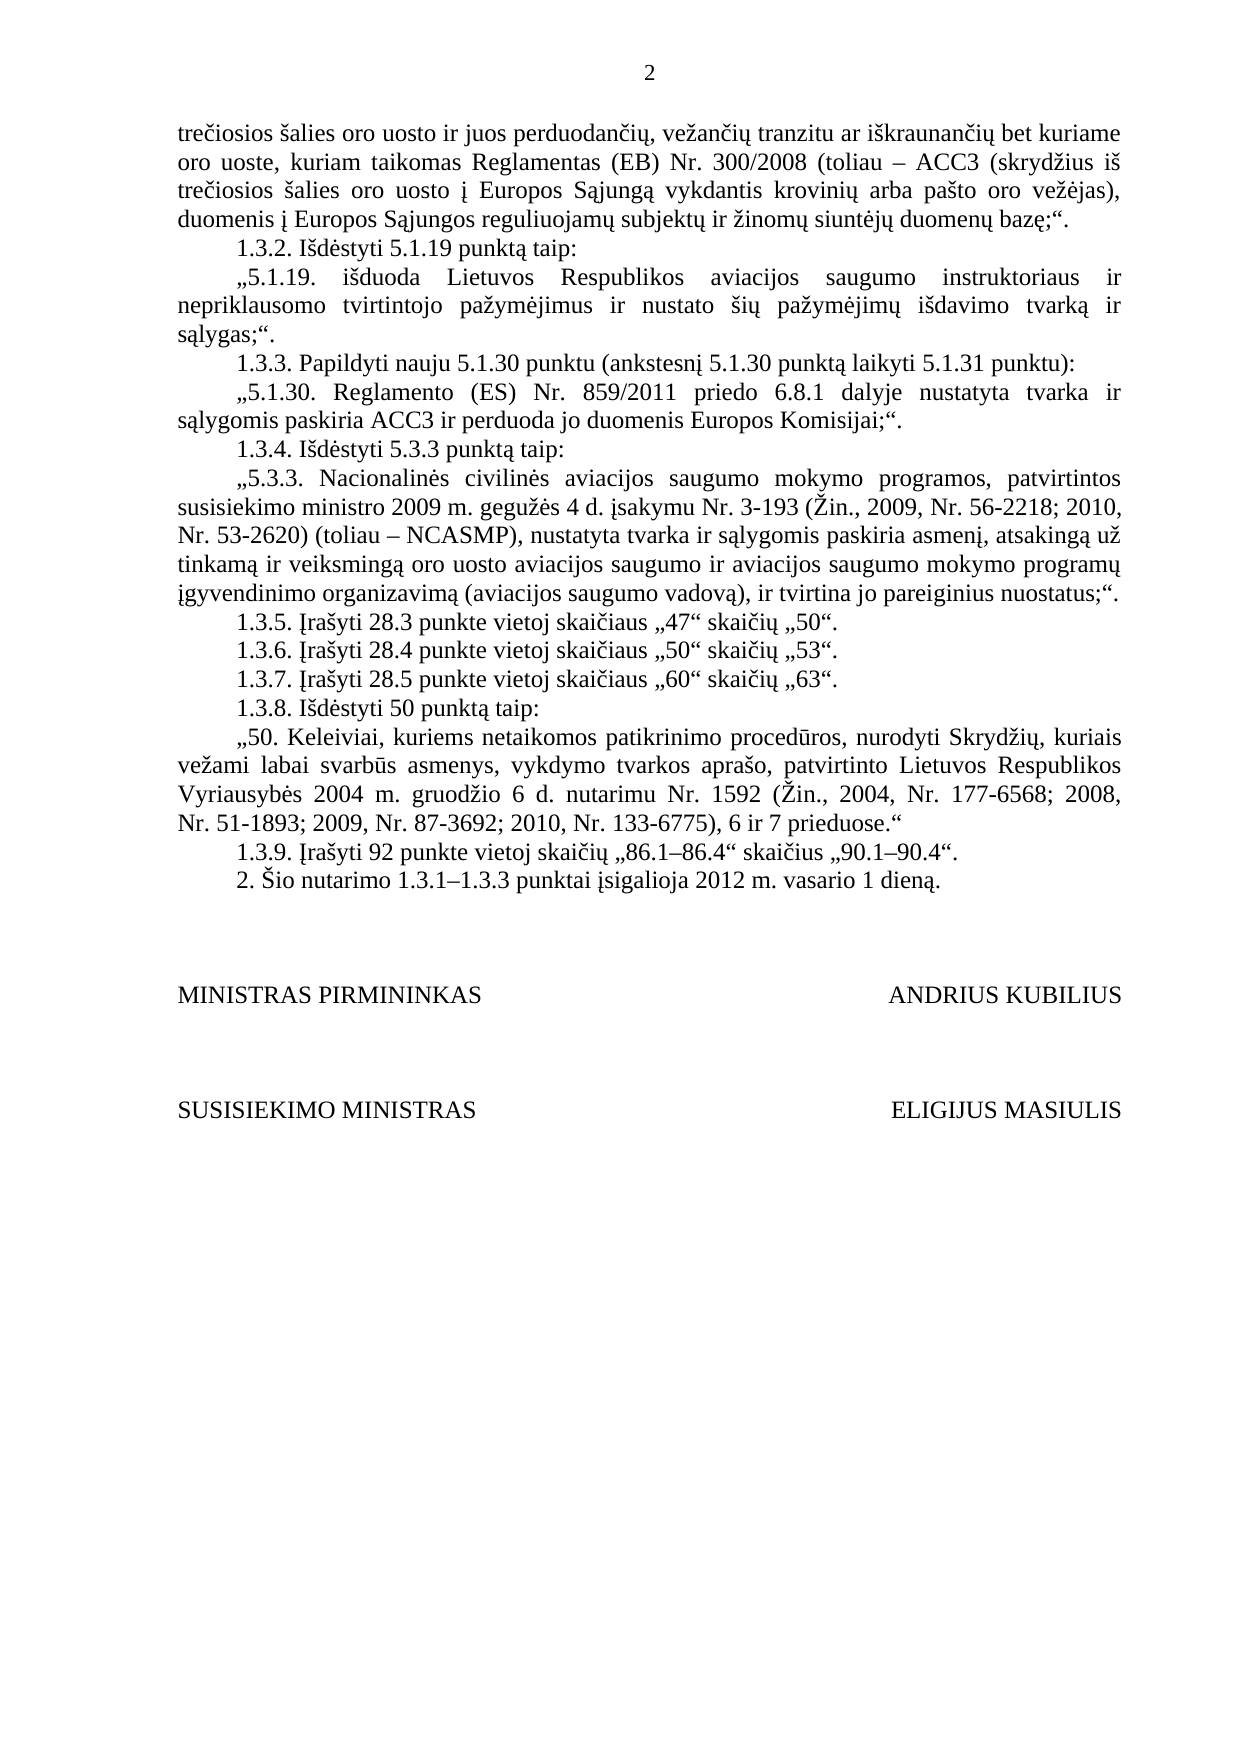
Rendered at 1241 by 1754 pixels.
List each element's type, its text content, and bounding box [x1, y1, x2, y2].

text „5.1.19. išduoda Lietuvos Respublikos aviacijos saugumo instruktoriaus ir nepriklausomo tvirtintojo pažymėjimus ir nustato šių pažymėjimų išdavimo tvarką ir sąlygas;“. [177, 262, 1122, 348]
text 2. Šio nutarimo 1.3.1–1.3.3 punktai įsigalioja 2012 m. vasario 1 dieną. [177, 866, 1122, 894]
text „50. Keleiviai, kuriems netaikomos patikrinimo procedūros, nurodyti Skrydžių, kuriais vežami labai svarbūs asmenys, vykdymo tvarkos aprašo, patvirtinto Lietuvos Respublikos Vyriausybės 2004 m. gruodžio 6 d. nutarimu Nr. 1592 (Žin., 2004, Nr. 177-6568; 2008, Nr. 51-1893; 2009, Nr. 87-3692; 2010, Nr. 133-6775), 6 ir 7 prieduose.“ [177, 722, 1122, 837]
text 1.3.8. Išdėstyti 50 punktą taip: [177, 693, 1122, 722]
text 1.3.5. Įrašyti 28.3 punkte vietoj skaičiaus „47“ skaičių „50“. [177, 607, 1122, 636]
text 1.3.3. Papildyti nauju 5.1.30 punktu (ankstesnį 5.1.30 punktą laikyti 5.1.31 punktu): [177, 348, 1122, 377]
text 1.3.9. Įrašyti 92 punkte vietoj skaičių „86.1–86.4“ skaičius „90.1–90.4“. [177, 837, 1122, 866]
text 1.3.6. Įrašyti 28.4 punkte vietoj skaičiaus „50“ skaičių „53“. [177, 636, 1122, 664]
text 1.3.2. Išdėstyti 5.1.19 punktą taip: [177, 233, 1122, 262]
text 1.3.7. Įrašyti 28.5 punkte vietoj skaičiaus „60“ skaičių „63“. [177, 664, 1122, 693]
text SUSISIEKIMO MINISTRAS ELIGIJUS MASIULIS [177, 1096, 1122, 1124]
text trečiosios šalies oro uosto ir juos perduodančių, vežančių tranzitu ar iškraunančių bet kuriame oro uoste, kuriam taikomas Reglamentas (EB) Nr. 300/2008 (toliau – ACC3 (skrydžius iš trečiosios šalies oro uosto į Europos Sąjungą vykdantis krovinių arba pašto oro vežėjas), duomenis į Europos Sąjungos reguliuojamų subjektų ir žinomų siuntėjų duomenų bazę;“. [177, 118, 1122, 233]
text MINISTRAS PIRMININKAS ANDRIUS KUBILIUS [177, 981, 1122, 1009]
text „5.3.3. Nacionalinės civilinės aviacijos saugumo mokymo programos, patvirtintos susisiekimo ministro 2009 m. gegužės 4 d. įsakymu Nr. 3-193 (Žin., 2009, Nr. 56-2218; 2010, Nr. 53-2620) (toliau – NCASMP), nustatyta tvarka ir sąlygomis paskiria asmenį, atsakingą už tinkamą ir veiksmingą oro uosto aviacijos saugumo ir aviacijos saugumo mokymo programų įgyvendinimo organizavimą (aviacijos saugumo vadovą), ir tvirtina jo pareiginius nuostatus;“. [177, 463, 1122, 607]
text „5.1.30. Reglamento (ES) Nr. 859/2011 priedo 6.8.1 dalyje nustatyta tvarka ir sąlygomis paskiria ACC3 ir perduoda jo duomenis Europos Komisijai;“. [177, 377, 1122, 434]
text 1.3.4. Išdėstyti 5.3.3 punktą taip: [177, 434, 1122, 463]
